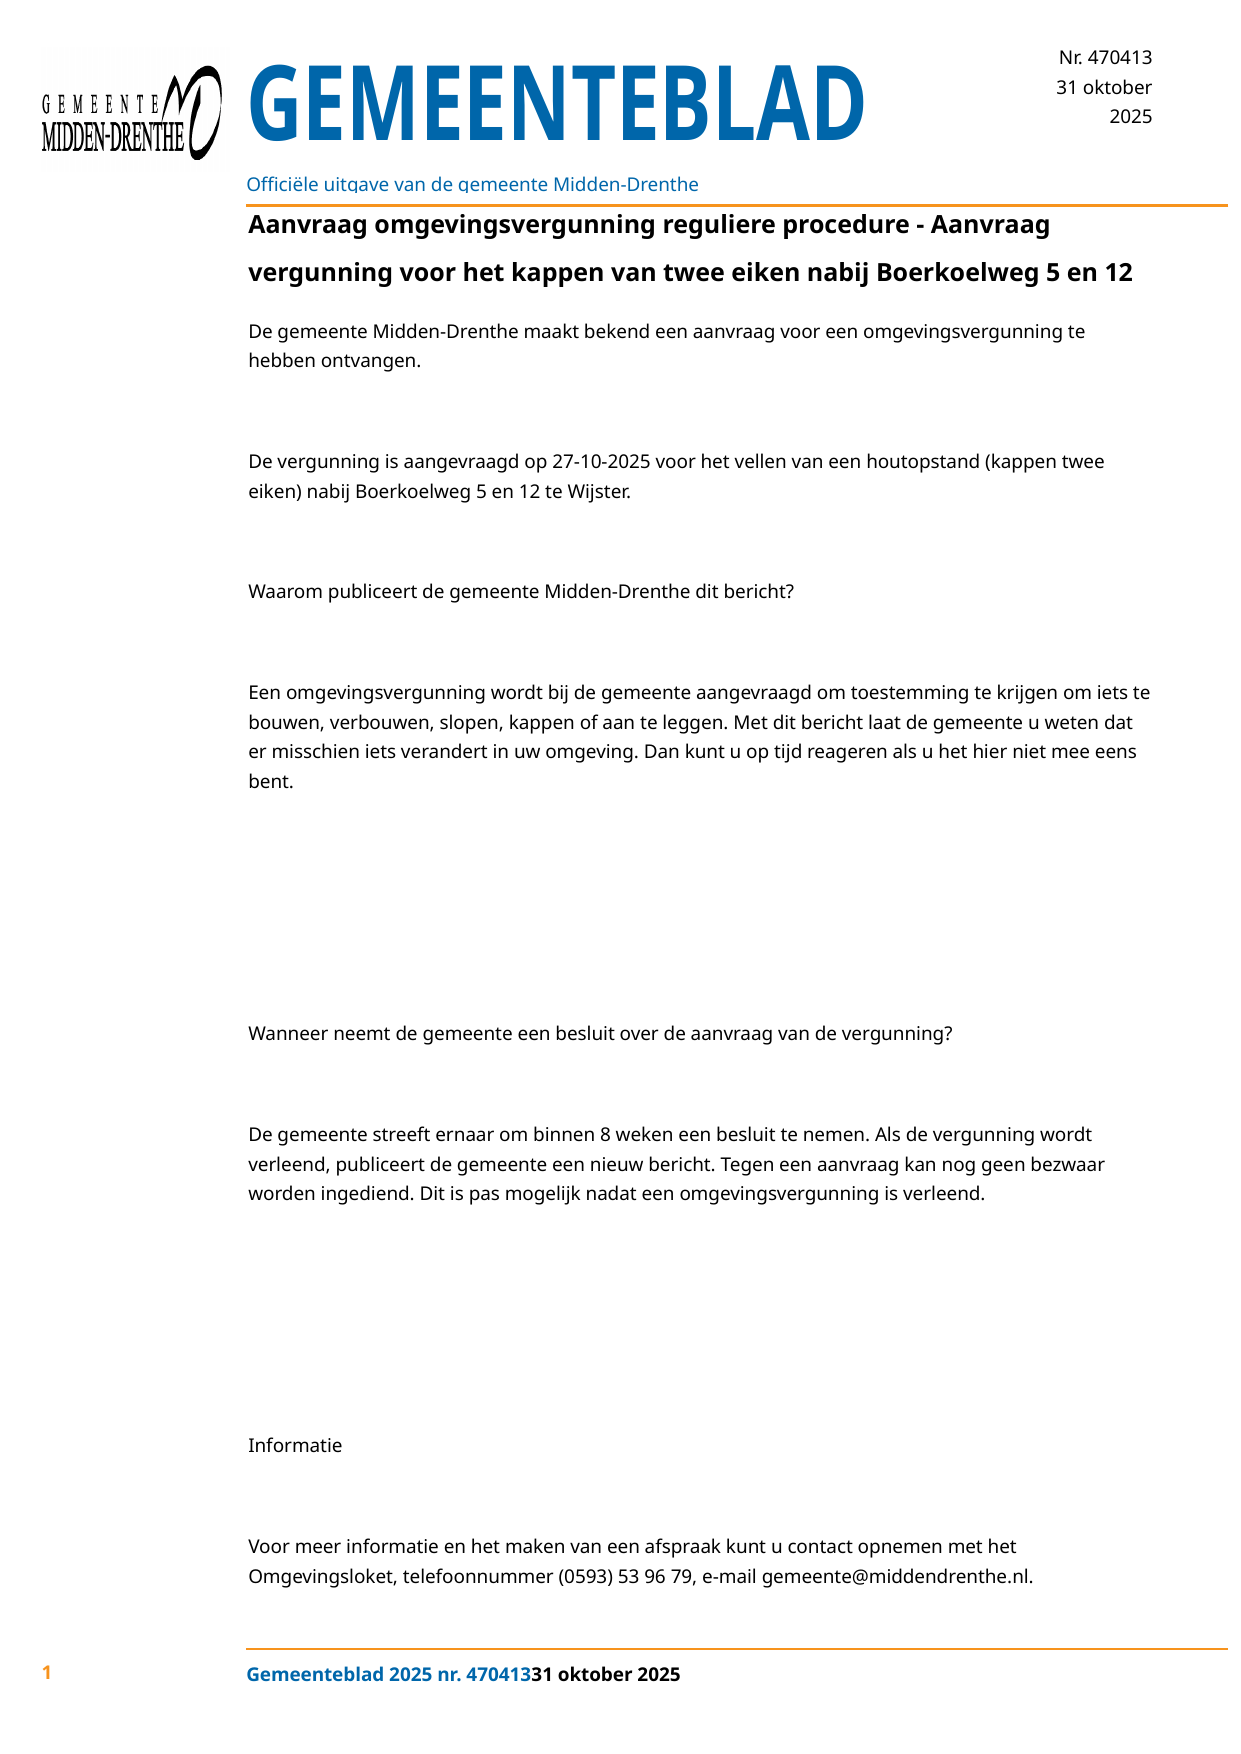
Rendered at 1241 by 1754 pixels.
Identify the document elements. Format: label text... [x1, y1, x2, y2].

text De gemeente streeft ernaar om binnen 8 weken een besluit te nemen. Als de vergunning wordt verleend, publiceert de gemeente een nieuw bericht. Tegen een aanvraag kan nog geen bezwaar worden ingediend. Dit is pas mogelijk nadat een omgevingsvergunning is verleend. [248, 1121, 1152, 1206]
text De vergunning is aangevraagd op 27-10-2025 voor het vellen van een houtopstand (kappen twee eiken) nabij Boerkoelweg 5 en 12 te Wijster. [248, 448, 1152, 504]
text Een omgevingsvergunning wordt bij de gemeente aangevraagd om toestemming te krijgen om iets te bouwen, verbouwen, slopen, kappen of aan te leggen. Met dit bericht laat de gemeente u weten dat er misschien iets verandert in uw omgeving. Dan kunt u op tijd reageren als u het hier niet mee eens bent. [248, 679, 1152, 794]
text Wanneer neemt de gemeente een besluit over de aanvraag van de vergunning? [248, 1020, 1152, 1046]
text Voor meer informatie en het maken van een afspraak kunt u contact opnemen met het Omgevingsloket, telefoonnummer (0593) 53 96 79, e-mail gemeente@middendrenthe.nl. [248, 1533, 1152, 1589]
picture [41, 47, 231, 172]
text Informatie [248, 1432, 1152, 1458]
text De gemeente Midden-Drenthe maakt bekend een aanvraag voor een omgevingsvergunning te hebben ontvangen. [248, 318, 1152, 373]
text Waarom publiceert de gemeente Midden-Drenthe dit bericht? [248, 579, 1152, 604]
text Aanvraag omgevingsvergunning reguliere procedure - Aanvraag vergunning voor het kappen van twee eiken nabij Boerkoelweg 5 en 12 [248, 207, 1152, 288]
